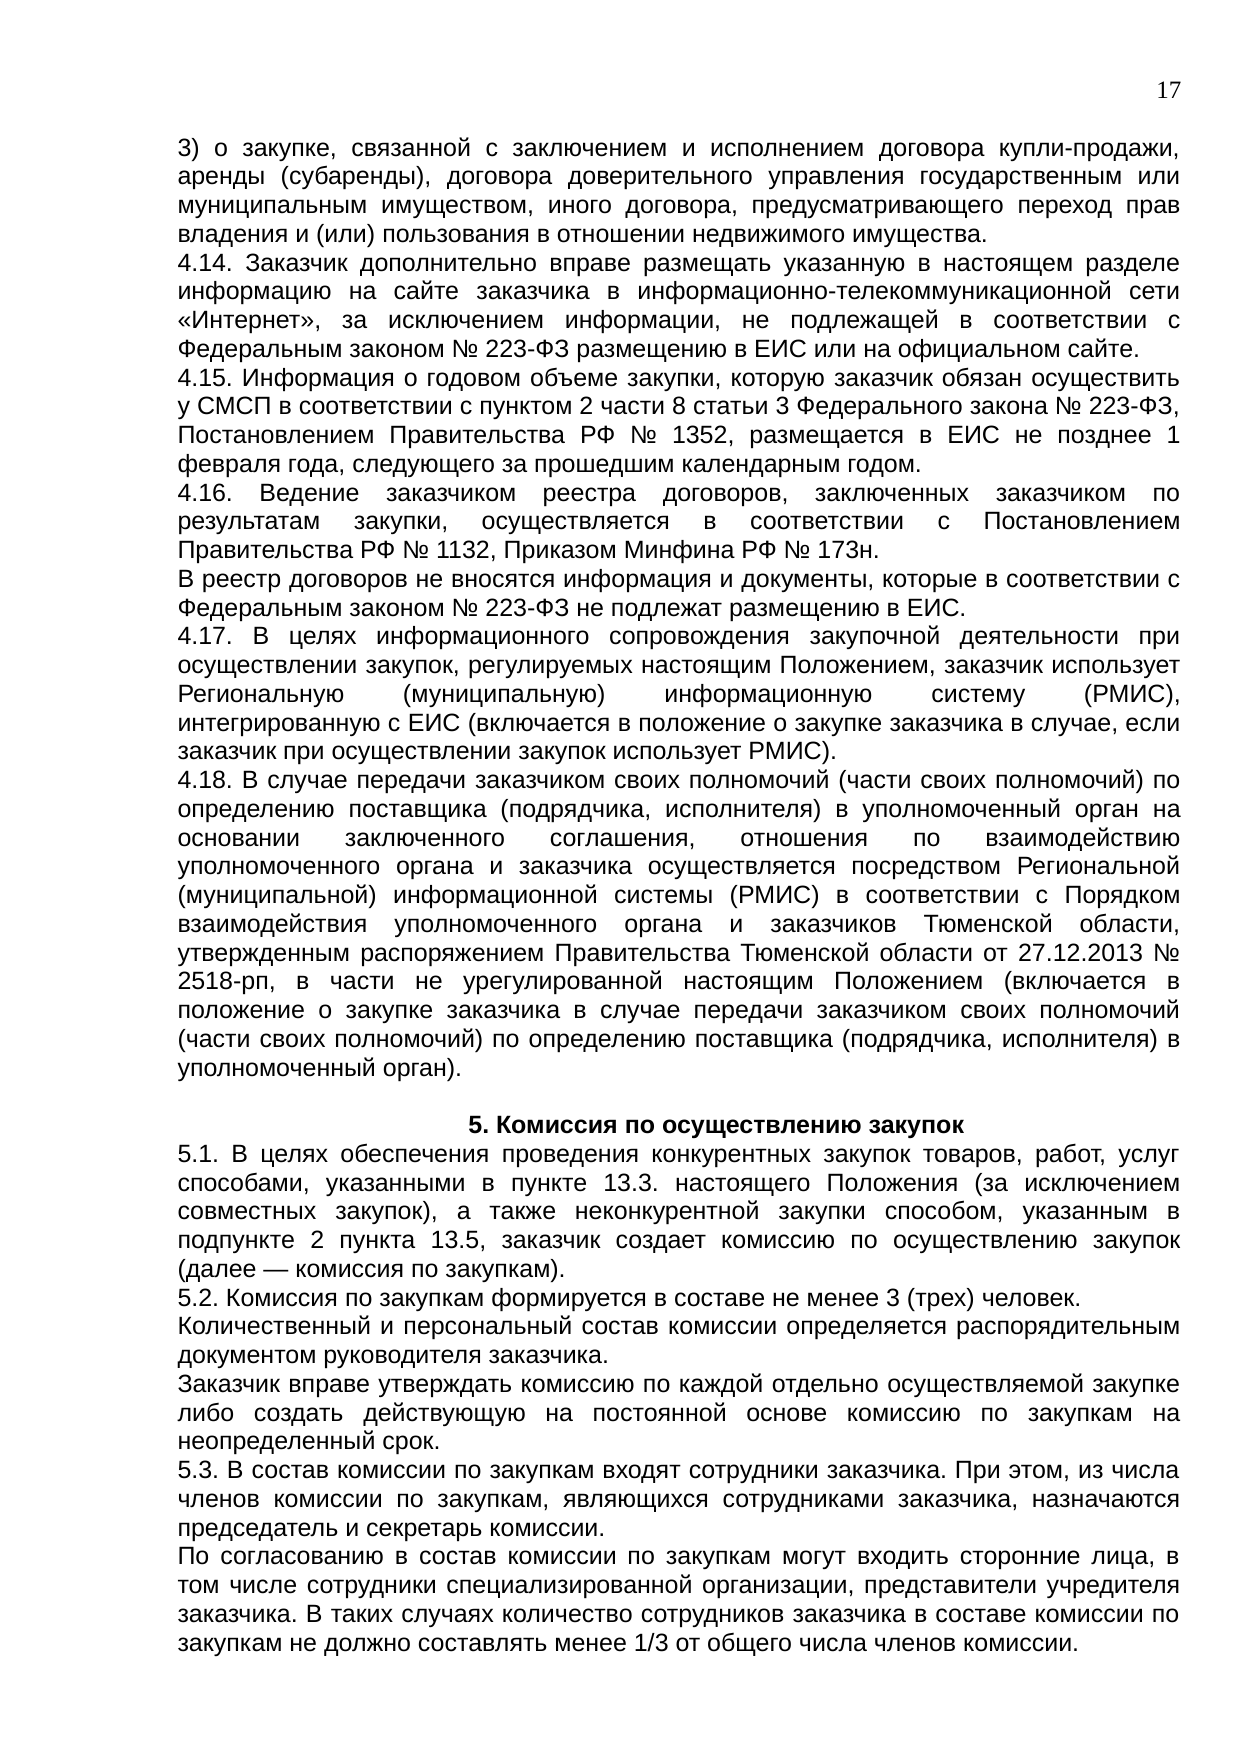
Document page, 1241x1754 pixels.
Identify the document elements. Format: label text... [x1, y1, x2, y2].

text 5.1. В целях обеспечения проведения конкурентных закупок товаров, работ, услуг способами, указанными в пункте 13.3. настоящего Положения (за исключением совместных закупок), а также неконкурентной закупки способом, указанным в подпункте 2 пункта 13.5, заказчик создает комиссию по осуществлению закупок (далее — комиссия по закупкам). [177, 1139, 1181, 1282]
text 5.2. Комиссия по закупкам формируется в составе не менее 3 (трех) человек. [177, 1282, 1181, 1311]
text 3) о закупке, связанной с заключением и исполнением договора купли-продажи, аренды (субаренды), договора доверительного управления государственным или муниципальным имуществом, иного договора, предусматривающего переход прав владения и (или) пользования в отношении недвижимого имущества. [177, 132, 1181, 247]
text В реестр договоров не вносятся информация и документы, которые в соответствии с Федеральным законом № 223-ФЗ не подлежат размещению в ЕИС. [177, 564, 1181, 621]
text По согласованию в состав комиссии по закупкам могут входить сторонние лица, в том числе сотрудники специализированной организации, представители учредителя заказчика. В таких случаях количество сотрудников заказчика в составе комиссии по закупкам не должно составлять менее 1/3 от общего числа членов комиссии. [177, 1541, 1181, 1656]
text 5. Комиссия по осуществлению закупок [177, 1110, 1181, 1139]
text 5.3. В состав комиссии по закупкам входят сотрудники заказчика. При этом, из числа членов комиссии по закупкам, являющихся сотрудниками заказчика, назначаются председатель и секретарь комиссии. [177, 1455, 1181, 1541]
text 4.15. Информация о годовом объеме закупки, которую заказчик обязан осуществить у СМСП в соответствии с пунктом 2 части 8 статьи 3 Федерального закона № 223-ФЗ, Постановлением Правительства РФ № 1352, размещается в ЕИС не позднее 1 февраля года, следующего за прошедшим календарным годом. [177, 362, 1181, 477]
text 4.18. В случае передачи заказчиком своих полномочий (части своих полномочий) по определению поставщика (подрядчика, исполнителя) в уполномоченный орган на основании заключенного соглашения, отношения по взаимодействию уполномоченного органа и заказчика осуществляется посредством Региональной (муниципальной) информационной системы (РМИС) в соответствии с Порядком взаимодействия уполномоченного органа и заказчиков Тюменской области, утвержденным распоряжением Правительства Тюменской области от 27.12.2013 № 2518-рп, в части не урегулированной настоящим Положением (включается в положение о закупке заказчика в случае передачи заказчиком своих полномочий (части своих полномочий) по определению поставщика (подрядчика, исполнителя) в уполномоченный орган). [177, 765, 1181, 1081]
text 4.17. В целях информационного сопровождения закупочной деятельности при осуществлении закупок, регулируемых настоящим Положением, заказчик использует Региональную (муниципальную) информационную систему (РМИС), интегрированную с ЕИС (включается в положение о закупке заказчика в случае, если заказчик при осуществлении закупок использует РМИС). [177, 621, 1181, 765]
text 4.14. Заказчик дополнительно вправе размещать указанную в настоящем разделе информацию на сайте заказчика в информационно-телекоммуникационной сети «Интернет», за исключением информации, не подлежащей в соответствии с Федеральным законом № 223-ФЗ размещению в ЕИС или на официальном сайте. [177, 247, 1181, 362]
text 4.16. Ведение заказчиком реестра договоров, заключенных заказчиком по результатам закупки, осуществляется в соответствии с Постановлением Правительства РФ № 1132, Приказом Минфина РФ № 173н. [177, 477, 1181, 564]
text Количественный и персональный состав комиссии определяется распорядительным документом руководителя заказчика. [177, 1311, 1181, 1369]
text Заказчик вправе утверждать комиссию по каждой отдельно осуществляемой закупке либо создать действующую на постоянной основе комиссию по закупкам на неопределенный срок. [177, 1369, 1181, 1455]
